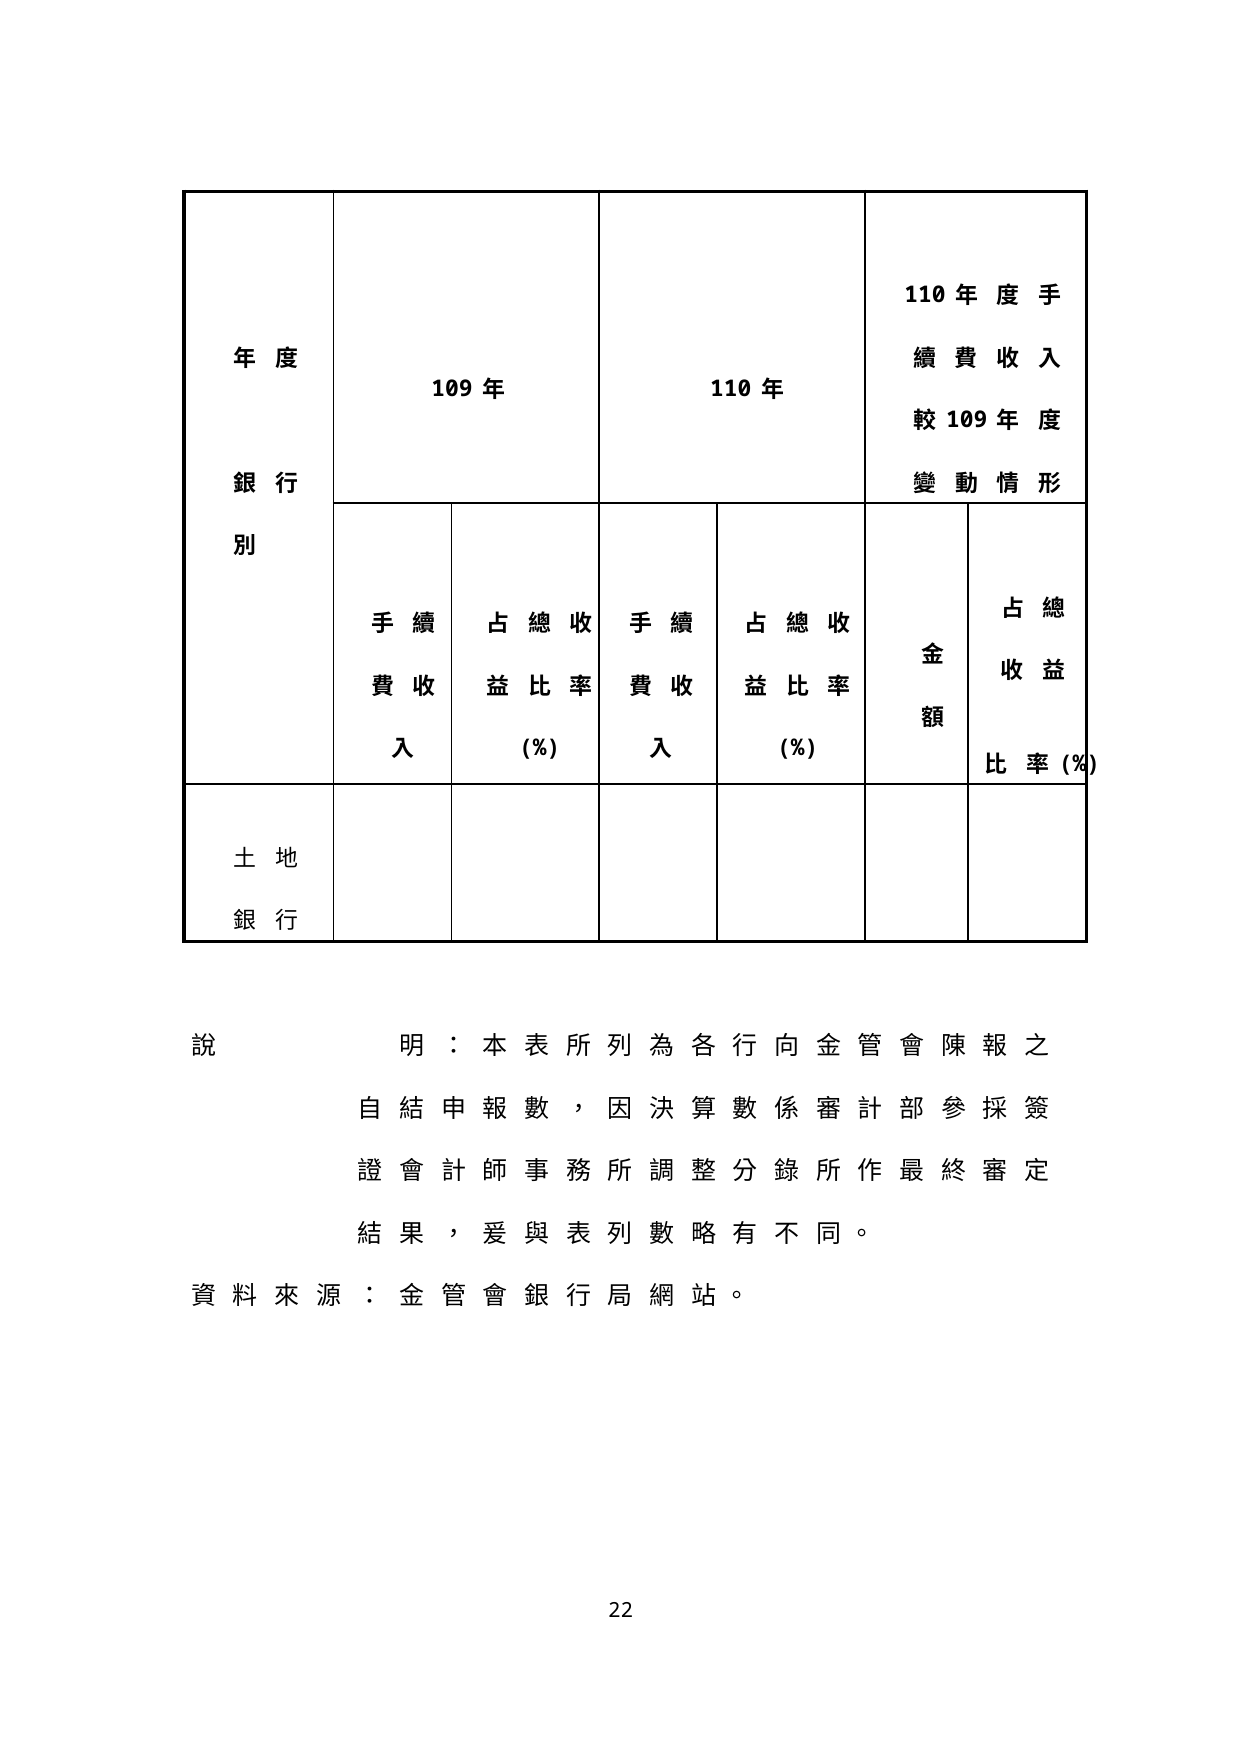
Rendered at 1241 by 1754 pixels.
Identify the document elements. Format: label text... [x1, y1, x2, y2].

table_header 110年度手續費收入較109年度變動情形 [866, 193, 1085, 502]
text 說 明：本表所列為各行向金管會陳報之自結申報數，因決算數係審計部參採簽證會計師事務所調整分錄所作最終審定結果，爰與表列數略有不同。 [183, 1002, 1058, 1252]
table_cell [866, 785, 967, 939]
table_header 109年 [334, 193, 598, 502]
table_cell [969, 785, 1085, 939]
table_cell 占總收益比率(%) [452, 504, 598, 783]
table_cell [334, 785, 451, 939]
table_cell 占總收益 比率(%) [969, 504, 1085, 783]
table_cell 土地銀行 [186, 785, 333, 939]
table_cell [452, 785, 598, 939]
table_header 110年 [600, 193, 864, 502]
table_cell 占總收益比率(%) [718, 504, 864, 783]
table_cell [718, 785, 864, 939]
table_cell 手續費收入 [600, 504, 716, 783]
table_header 年度 銀行別 [186, 193, 333, 783]
table_cell 金額 [866, 504, 967, 783]
text 資料來源：金管會銀行局網站。 [183, 1252, 1058, 1314]
table_cell 手續費收入 [334, 504, 451, 783]
table_cell [600, 785, 716, 939]
